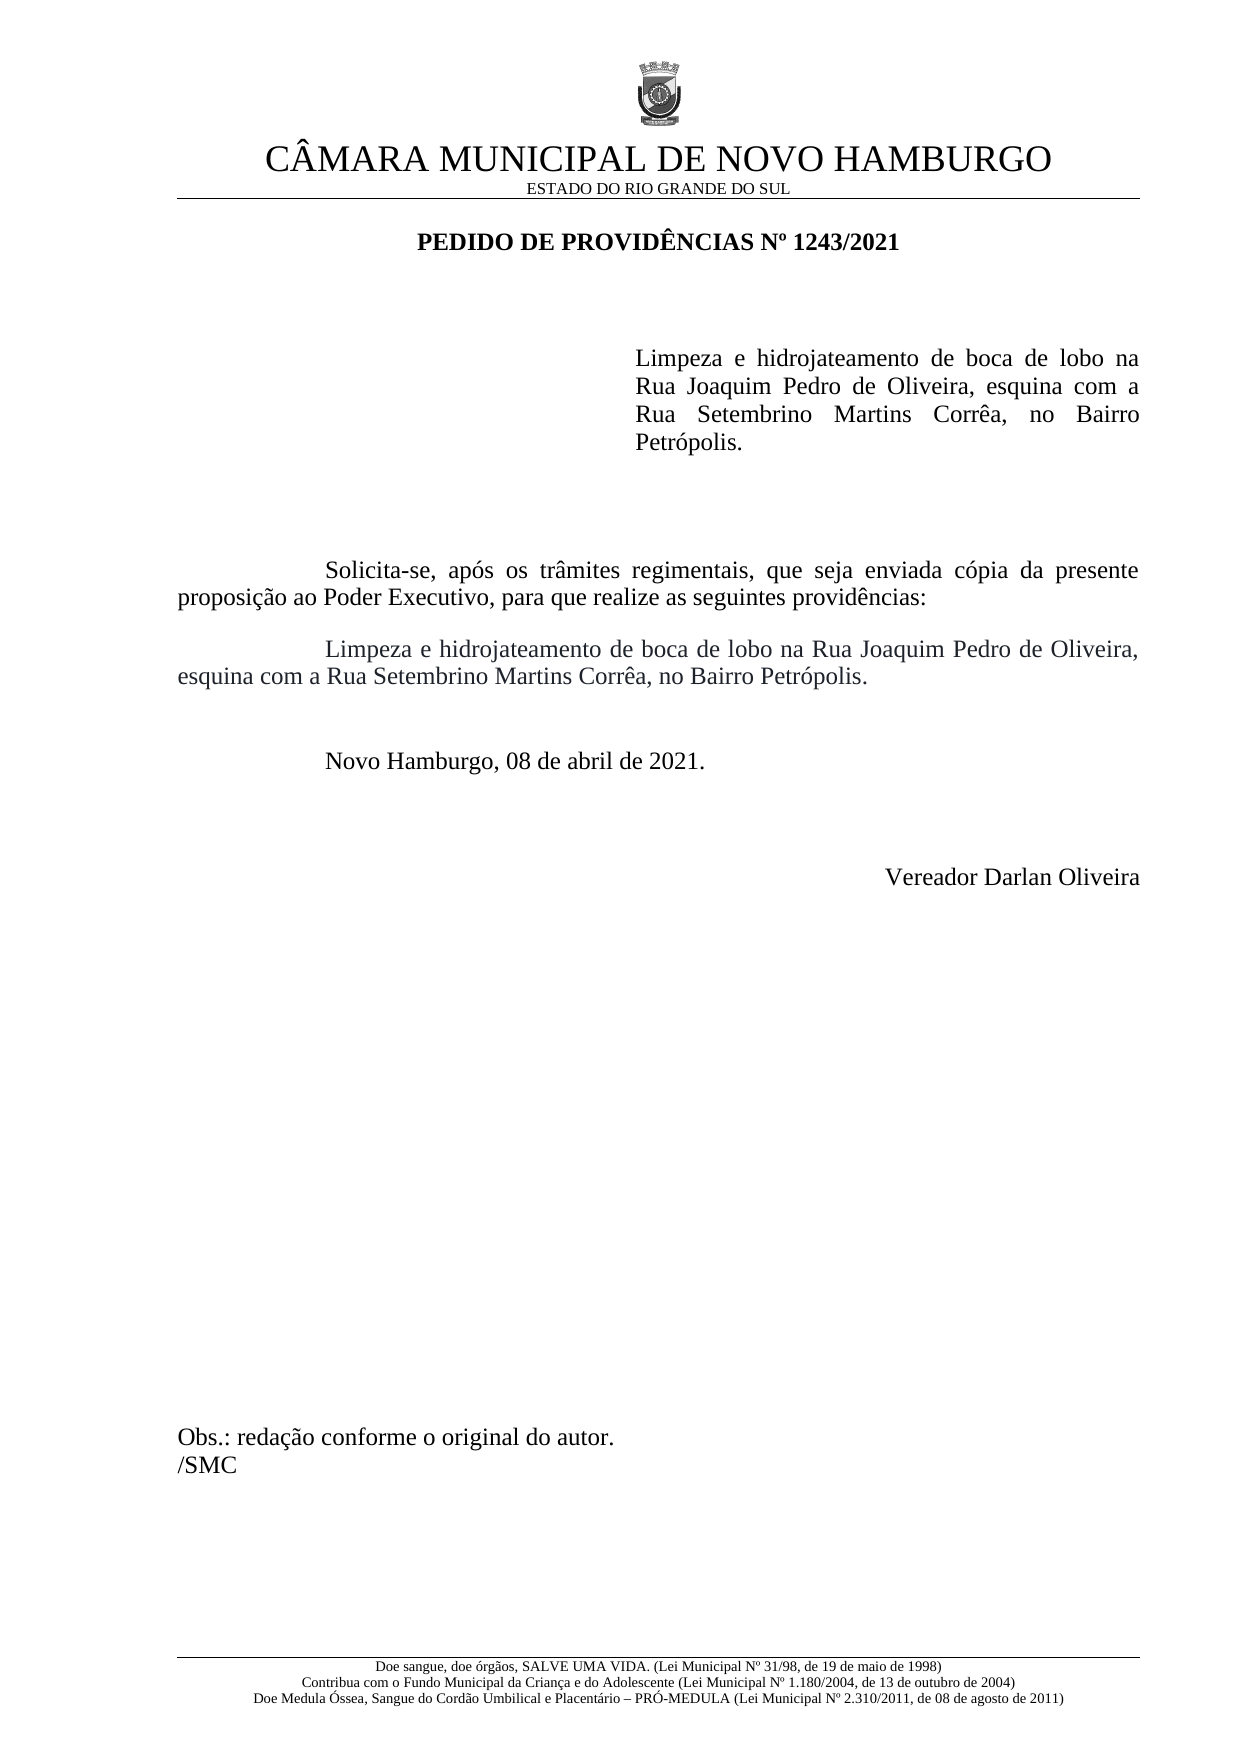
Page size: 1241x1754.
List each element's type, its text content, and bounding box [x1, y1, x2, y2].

text Solicita-se, após os trâmites regimentais, que seja enviada cópia da presente proposição ao Poder Executivo, para que realize as seguintes providências: [177, 556, 1140, 611]
text Limpeza e hidrojateamento de boca de lobo na Rua Joaquim Pedro de Oliveira, esquina com a Rua Setembrino Martins Corrêa, no Bairro Petrópolis. [635, 344, 1140, 455]
text /SMC [177, 1451, 1140, 1478]
text Obs.: redação conforme o original do autor. [177, 1423, 1140, 1451]
text Novo Hamburgo, 08 de abril de 2021. [177, 747, 1140, 775]
text PEDIDO DE PROVIDÊNCIAS Nº 1243/2021 [177, 228, 1140, 256]
text Vereador Darlan Oliveira [768, 863, 1140, 891]
text Limpeza e hidrojateamento de boca de lobo na Rua Joaquim Pedro de Oliveira, esquina com a Rua Setembrino Martins Corrêa, no Bairro Petrópolis. [177, 635, 1140, 690]
